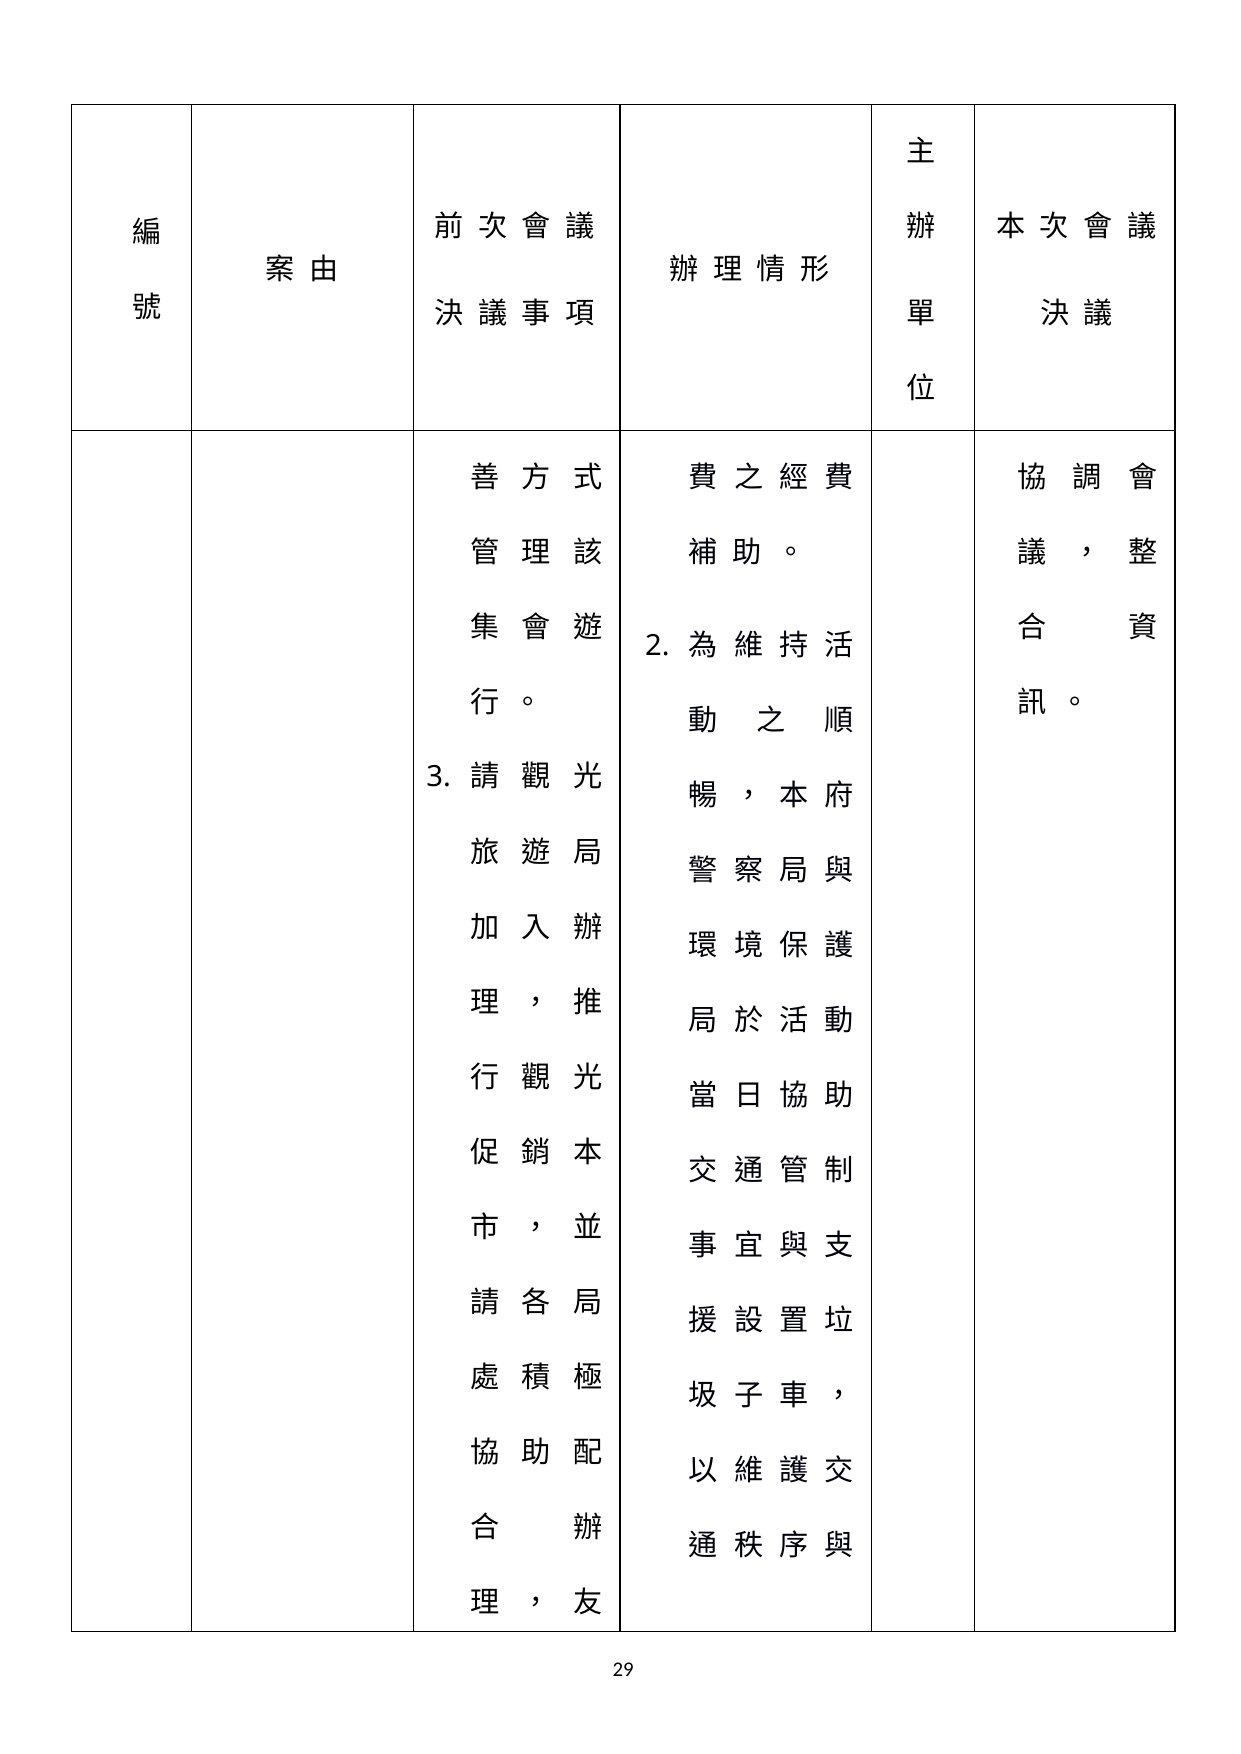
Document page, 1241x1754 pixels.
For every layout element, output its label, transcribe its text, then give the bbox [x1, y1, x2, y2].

table_header 前次會議 決議事項 [414, 105, 619, 429]
table_cell 協調會議，整合資訊。 [975, 431, 1174, 1631]
table_header 主辦 單位 [872, 105, 974, 429]
table_cell [72, 431, 191, 1631]
table_cell 社會局— 「2015年度同志遊行活動」於104年10月3日於本市市民廣場辦理，本局已協助市民廣場之借用與本市公益彩券盈餘經費之經費補助。 為維持活動之順暢，本府警察局與環境保護局於活動當日協助交通管制事宜與支援設置垃圾子車，以維護交通秩序與場地周邊之環境清潔。 警察局— 由本局婦幼警察隊派員駐點現場，設攤位進行人身安全宣導以及性別友善環境之推廣。 本局為保障人民集會、遊行之自由及維持社會秩序，依集會遊行法第十四條：「主管機關許可室外集會、遊行時，得就左列事項為必要之限制：一、關於維護重要地區、設施或建築物安全之事項。二、關於防止妨礙政府機關公務之事項。三、關於維持交通秩序或公共衛生之事項。四、關於維持機關、學校等公共場所安寧之事項。五、關於集會、遊行之人數、時間、處所、路線事項。六、關於妨害身分辨識之化裝事項。」辦理；並配合當日活動宗旨，強化執勤技巧，使市民感受活動親切及友善氛圍。 本局婦幼警察隊未接獲主辦單位告知攤位規劃，故當日派員改採行動式發送婦幼安全手冊及性別友善宣導事宜。 觀光旅遊局— 本局配合活動行銷推廣事宜，可協助將活動訊息置於臺中旅遊網及FB粉絲專頁上宣傳。 新聞局— 本局已於10月2日將本活動登錄本府重要市政行程表以邀請媒體記者採訪，並於10月3日同志大遊行當日發布新聞稿、照片，並傳送媒體記者協助宣傳。媒體亦有大幅報導。 [621, 431, 871, 1631]
table_cell [872, 431, 974, 1631]
table_header 辦理情形 [621, 105, 871, 429]
table_cell 照案通過，請市府協助本次活動的辦理，並請市府自行協調對應窗口。 請警察局給予協助，以更友善方式管理該集會遊行。 請觀光旅遊局加入辦理，推行觀光促銷本市，並請各局處積極協助配合辦理，友善社區需要大家共同營造。 10月到11月初可規劃本市性別平權的系列活動。 請各局處將提案七、八詳加研議討論，思考更創新、創意的方案。 [414, 431, 619, 1631]
table_header 案由 [192, 105, 413, 429]
table_header 本次會議 決議 [975, 105, 1174, 429]
table_header 編號 [72, 105, 191, 429]
table_cell [192, 431, 413, 1631]
